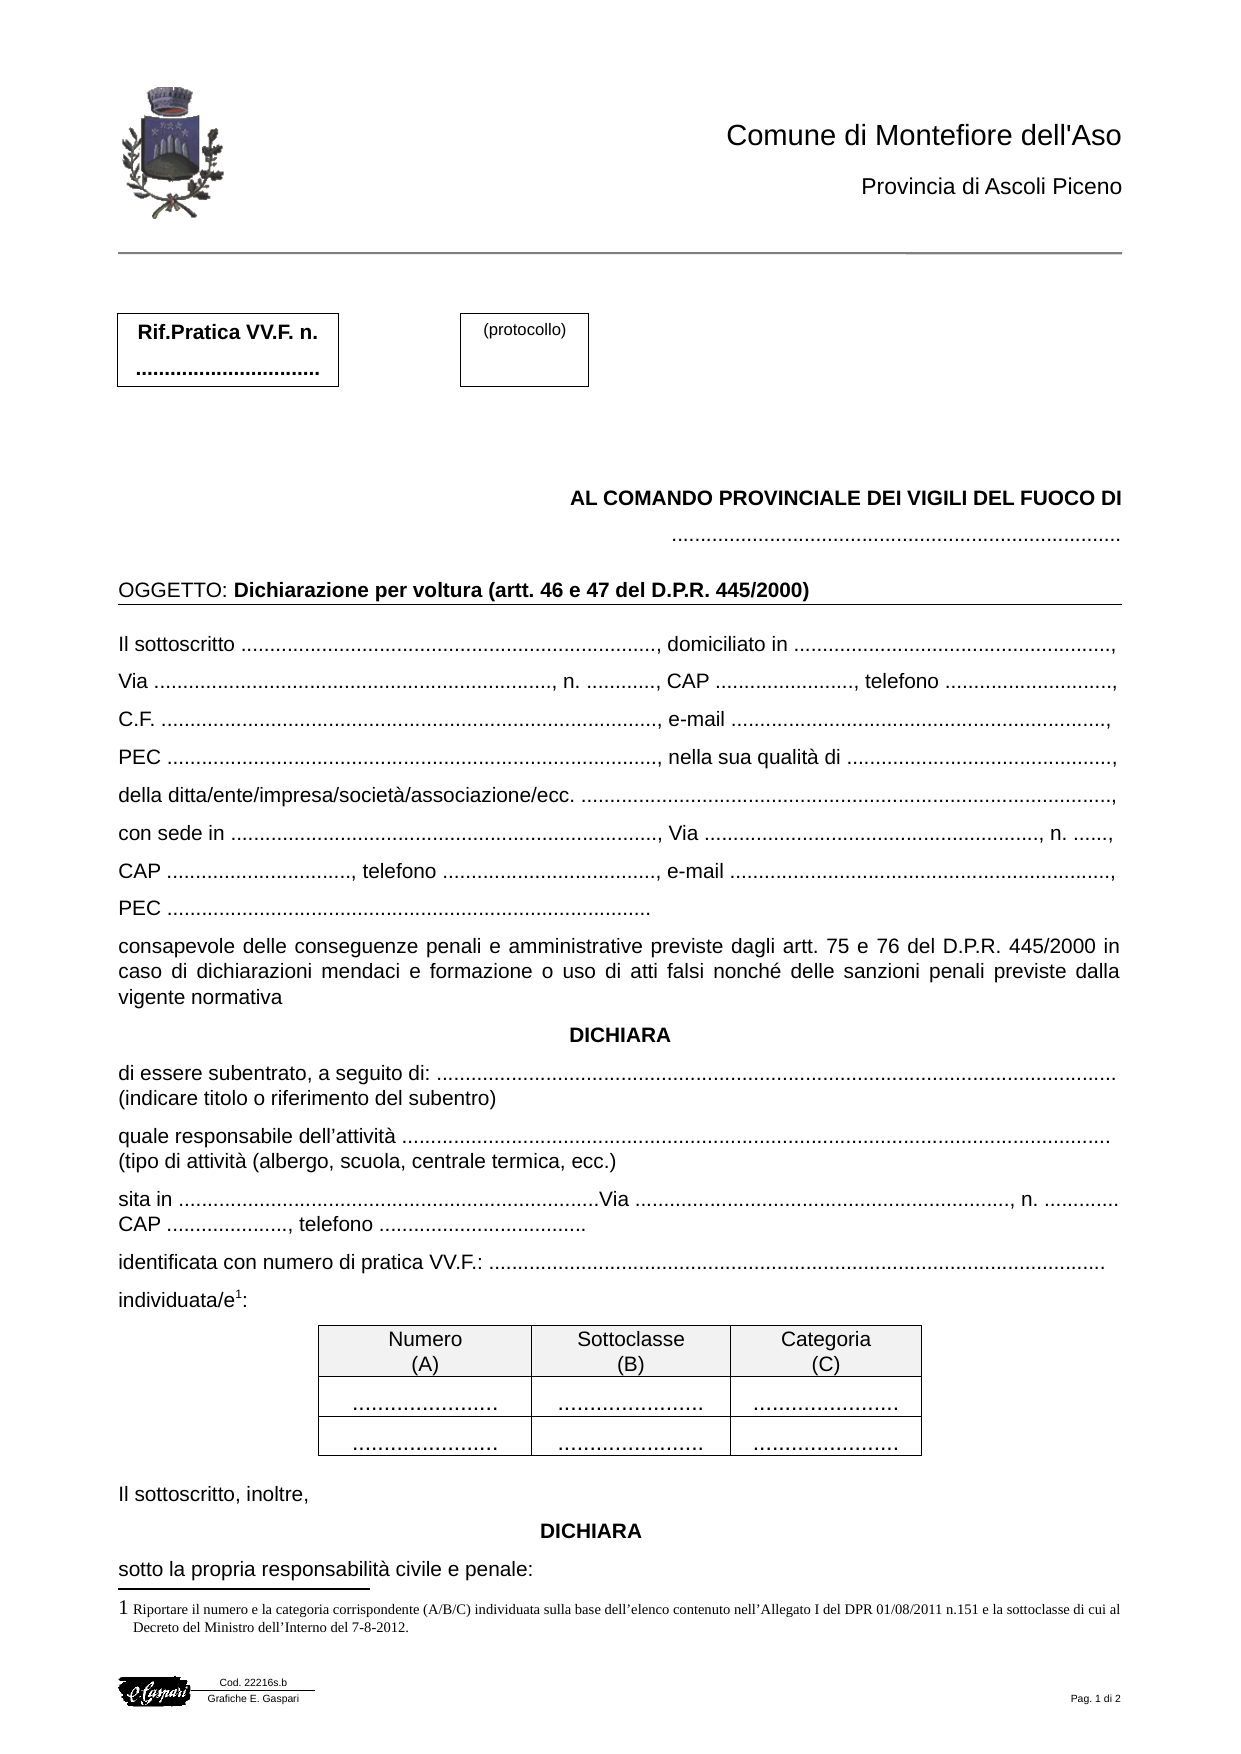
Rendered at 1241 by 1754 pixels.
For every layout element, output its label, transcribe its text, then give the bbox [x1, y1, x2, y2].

text C.F. ......................................................................................, e-mail ................................................................., [118, 707, 1122, 731]
text AL COMANDO PROVINCIALE DEI VIGILI DEL FUOCO DI [118, 486, 1122, 509]
text Comune di Montefiore dell'Aso [224, 118, 1122, 152]
text sotto la propria responsabilità civile e penale: [118, 1557, 1107, 1581]
text di essere subentrato, a seguito di: ...................................................................................................................... (indicare titolo o riferimento del subentro) [118, 1060, 1122, 1109]
table_cell ....................... [532, 1377, 730, 1416]
table_cell ....................... [532, 1417, 730, 1455]
text DICHIARA [118, 1519, 1064, 1543]
picture [122, 87, 224, 219]
table_header Numero (A) [319, 1326, 531, 1376]
table_header Rif.Pratica VV.F. n. ................................ [118, 314, 338, 386]
text della ditta/ente/impresa/società/associazione/ecc. ............................................................................................, [118, 783, 1122, 807]
text sita in .........................................................................Via ................................................................., n. ............. CAP ....................., telefono .................................... [118, 1187, 1122, 1236]
text Il sottoscritto, inoltre, [118, 1481, 1063, 1505]
picture [117, 1675, 191, 1707]
table_header Categoria (C) [731, 1326, 921, 1376]
text OGGETTO: Dichiarazione per voltura (artt. 46 e 47 del D.P.R. 445/2000) [118, 578, 1122, 604]
text identificata con numero di pratica VV.F.: ........................................................................................................... [118, 1250, 1122, 1274]
text PEC .................................................................................... [118, 896, 1122, 920]
text DICHIARA [118, 1022, 1122, 1046]
table_header [339, 313, 460, 386]
table_cell ....................... [731, 1417, 921, 1455]
table_cell ....................... [319, 1417, 531, 1455]
table_cell ....................... [319, 1377, 531, 1416]
text consapevole delle conseguenze penali e amministrative previste dagli artt. 75 e 76 del D.P.R. 445/2000 in caso di dichiarazioni mendaci e formazione o uso di atti falsi nonché delle sanzioni penali previste dalla vigente normativa [118, 934, 1122, 1009]
text Il sottoscritto ........................................................................, domiciliato in ......................................................., [118, 632, 1122, 656]
text .............................................................................. [118, 522, 1122, 546]
text Via ....................................................................., n. ............, CAP ........................, telefono ............................., [118, 669, 1122, 693]
text Riportare il numero e la categoria corrispondente (A/B/C) individuata sulla base dell’elenco contenuto nell’Allegato I del DPR 01/08/2011 n.151 e la sottoclasse di cui al Decreto del Ministro dell’Interno del 7-8-2012. [118, 1595, 1122, 1636]
text quale responsabile dell’attività ........................................................................................................................... (tipo di attività (albergo, scuola, centrale termica, ecc.) [118, 1123, 1122, 1173]
text Provincia di Ascoli Piceno [224, 173, 1122, 200]
table_header Sottoclasse (B) [532, 1326, 730, 1376]
table_cell ....................... [731, 1377, 921, 1416]
text con sede in .........................................................................., Via .........................................................., n. ......, [118, 821, 1122, 844]
text CAP ................................, telefono ....................................., e-mail .................................................................., [118, 858, 1122, 882]
text individuata/e: [118, 1287, 1122, 1311]
text PEC ....................................................................................., nella sua qualità di .............................................., [118, 745, 1122, 769]
table_header (protocollo) [461, 314, 588, 386]
